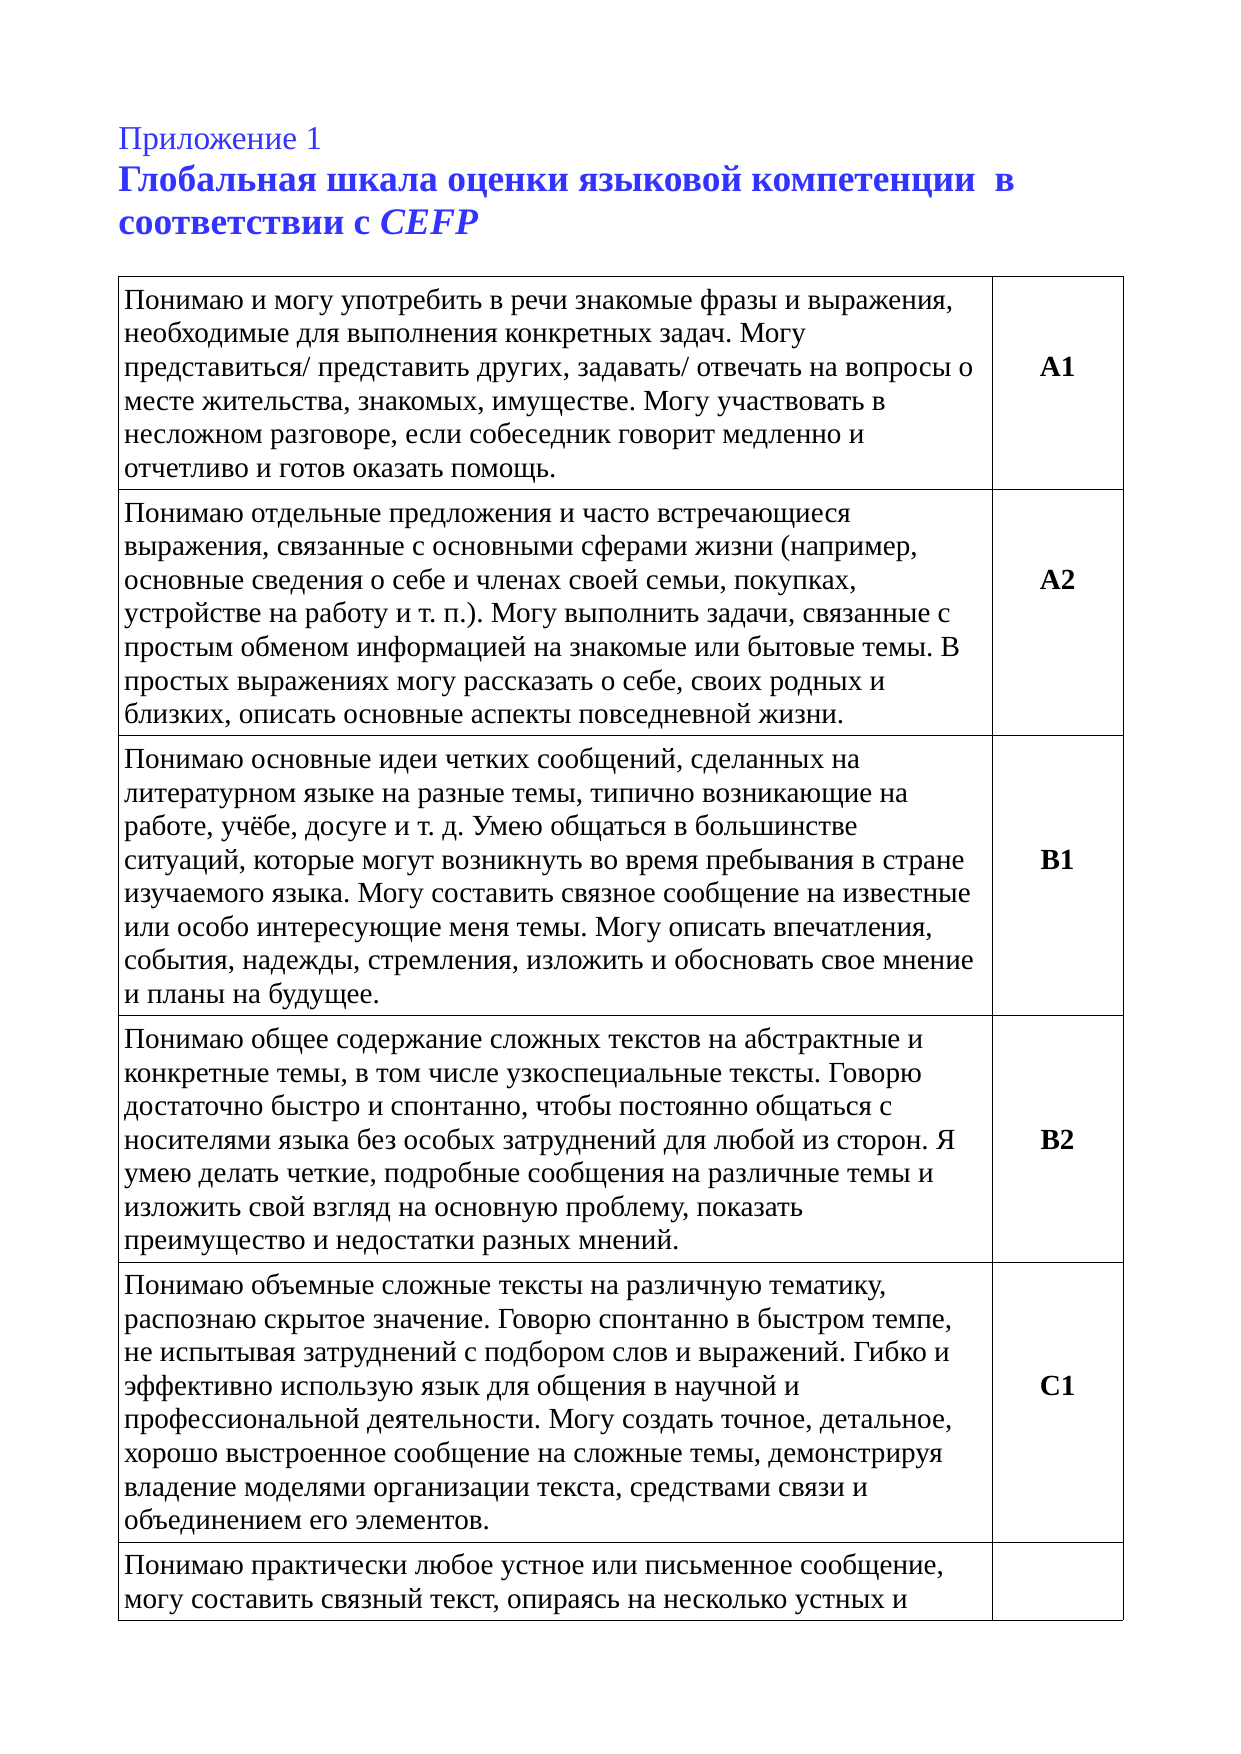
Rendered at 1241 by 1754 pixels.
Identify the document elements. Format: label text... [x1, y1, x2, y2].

table_header A1 [993, 277, 1123, 489]
table_cell A2 [993, 490, 1123, 735]
table_cell Понимаю общее содержание сложных текстов на абстрактные и конкретные темы, в том числе узкоспециальные тексты. Говорю достаточно быстро и спонтанно, чтобы постоянно общаться с носителями языка без особых затруднений для любой из сторон. Я умею делать четкие, подробные сообщения на различные темы и изложить свой взгляд на основную проблему, показать преимущество и недостатки разных мнений. [119, 1016, 992, 1262]
table_cell Понимаю основные идеи четких сообщений, сделанных на литературном языке на разные темы, типично возникающие на работе, учёбе, досуге и т. д. Умею общаться в большинстве ситуаций, которые могут возникнуть во время пребывания в стране изучаемого языка. Могу составить связное сообщение на известные или особо интересующие меня темы. Могу описать впечатления, события, надежды, стремления, изложить и обосновать свое мнение и планы на будущее. [119, 736, 992, 1015]
table_cell Понимаю отдельные предложения и часто встречающиеся выражения, связанные с основными сферами жизни (например, основные сведения о себе и членах своей семьи, покупках, устройстве на работу и т. п.). Могу выполнить задачи, связанные с простым обменом информацией на знакомые или бытовые темы. В простых выражениях могу рассказать о себе, своих родных и близких, описать основные аспекты повседневной жизни. [119, 490, 992, 735]
table_cell B1 [993, 736, 1123, 1015]
table_header Понимаю и могу употребить в речи знакомые фразы и выражения, необходимые для выполнения конкретных задач. Могу представиться/ представить других, задавать/ отвечать на вопросы о месте жительства, знакомых, имуществе. Могу участвовать в несложном разговоре, если собеседник говорит медленно и отчетливо и готов оказать помощь. [119, 277, 992, 489]
table_cell B2 [993, 1016, 1123, 1262]
table_cell Понимаю практически любое устное или письменное сообщение, могу составить связный текст, опираясь на несколько устных и [119, 1543, 992, 1620]
text Глобальная шкала оценки языковой компетенции в соответствии с CEFP [118, 156, 1122, 243]
table_cell C1 [993, 1263, 1123, 1542]
table_cell Понимаю объемные сложные тексты на различную тематику, распознаю скрытое значение. Говорю спонтанно в быстром темпе, не испытывая затруднений с подбором слов и выражений. Гибко и эффективно использую язык для общения в научной и профессиональной деятельности. Могу создать точное, детальное, хорошо выстроенное сообщение на сложные темы, демонстрируя владение моделями организации текста, средствами связи и объединением его элементов. [119, 1263, 992, 1542]
table_cell [993, 1543, 1123, 1620]
text Приложение 1 [118, 118, 1122, 156]
